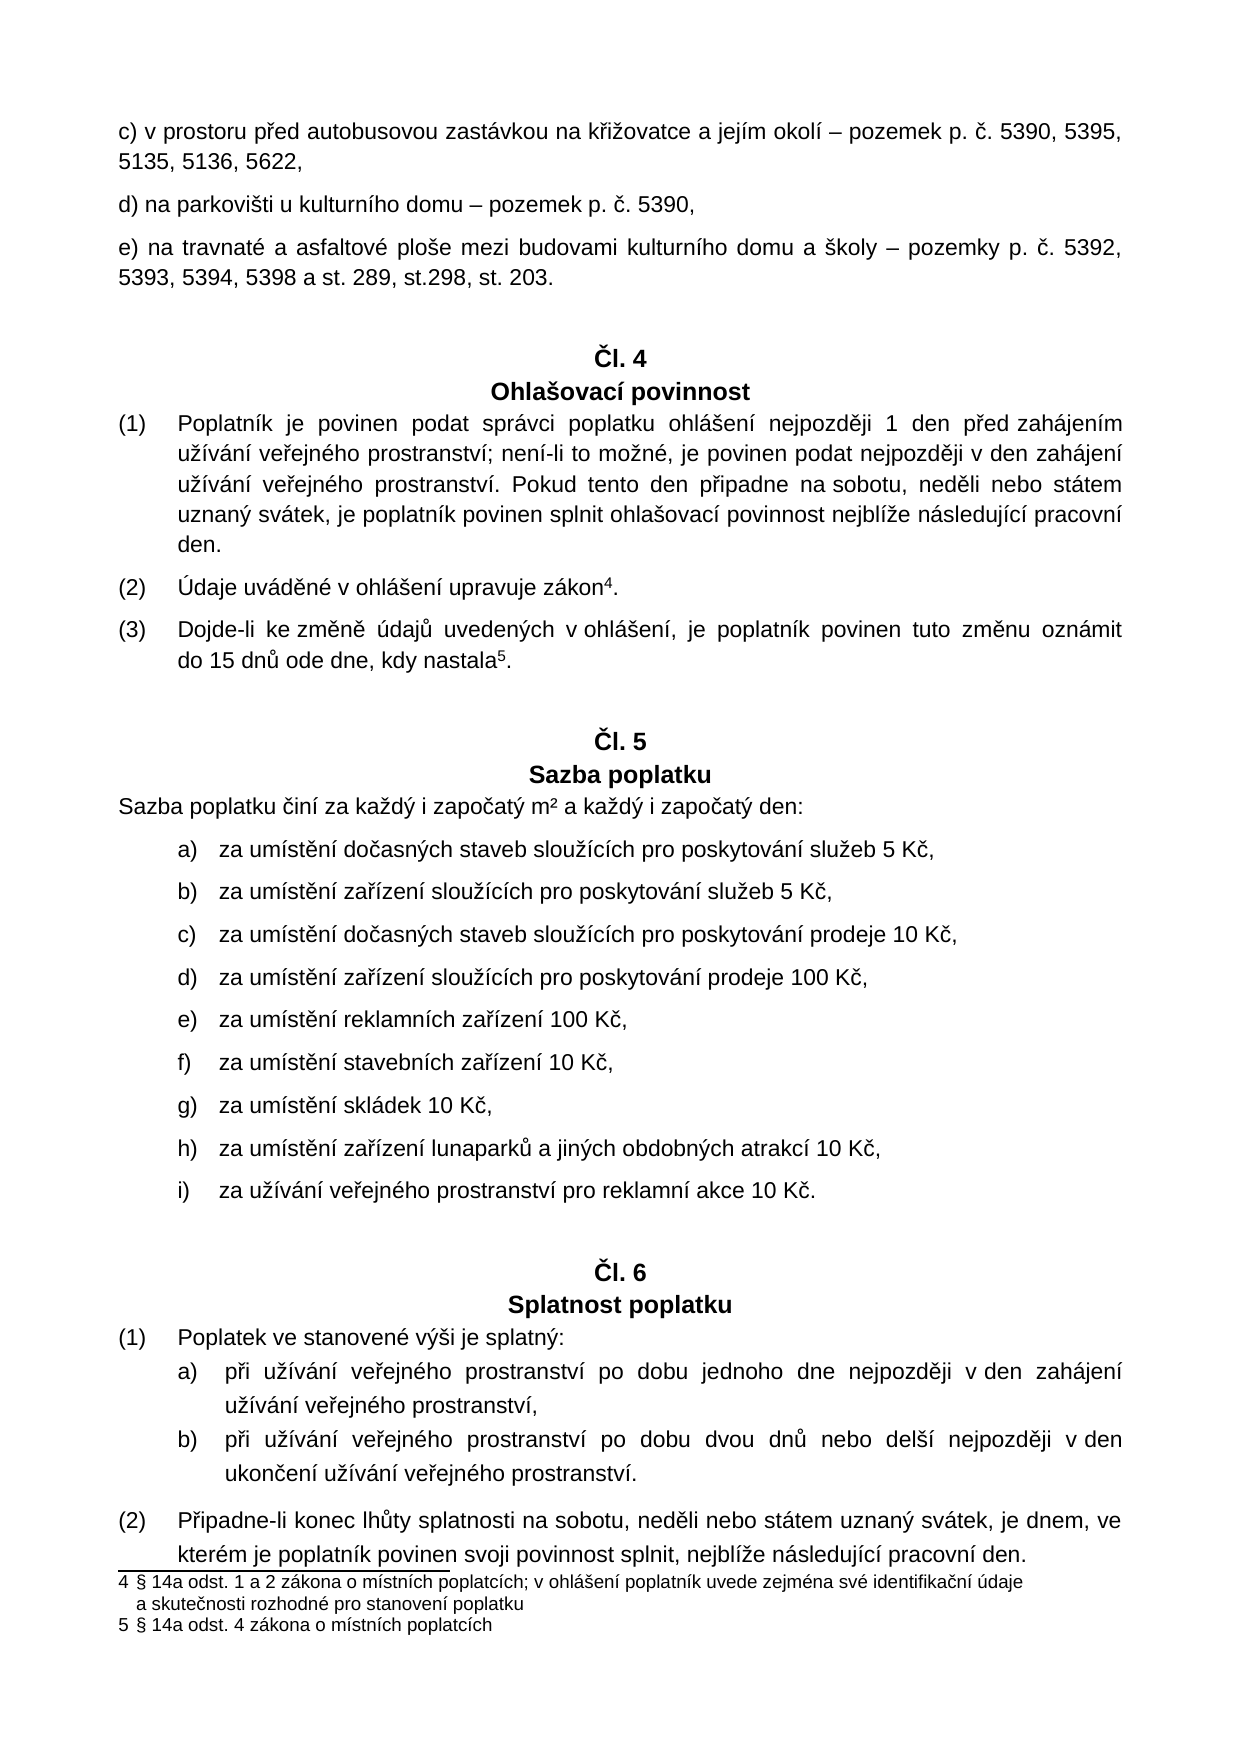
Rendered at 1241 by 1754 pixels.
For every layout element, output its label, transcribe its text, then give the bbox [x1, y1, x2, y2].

list Údaje uváděné v ohlášení upravuje zákon. [118, 574, 1122, 600]
list při užívání veřejného prostranství po dobu jednoho dne nejpozději v den zahájení užívání veřejného prostranství, [177, 1358, 1122, 1418]
list Poplatek ve stanovené výši je splatný: [118, 1323, 1122, 1350]
list za umístění skládek 10 Kč, [177, 1092, 1122, 1118]
list při užívání veřejného prostranství po dobu dvou dnů nebo delší nejpozději v den ukončení užívání veřejného prostranství. [177, 1426, 1122, 1487]
list za umístění zařízení sloužících pro poskytování prodeje 100 Kč, [177, 964, 1122, 990]
text d) na parkovišti u kulturního domu – pozemek p. č. 5390, [118, 191, 1122, 217]
list za umístění dočasných staveb sloužících pro poskytování služeb 5 Kč, [177, 836, 1122, 862]
list za umístění dočasných staveb sloužících pro poskytování prodeje 10 Kč, [177, 921, 1122, 947]
list § 14a odst. 1 a 2 zákona o místních poplatcích; v ohlášení poplatník uvede zejména své identifikační údaje a skutečnosti rozhodné pro stanovení poplatku [118, 1571, 1122, 1614]
subtitle Čl. 5 Sazba poplatku [118, 727, 1122, 789]
subtitle Čl. 4 Ohlašovací povinnost [118, 344, 1122, 406]
text e) na travnaté a asfaltové ploše mezi budovami kulturního domu a školy – pozemky p. č. 5392, 5393, 5394, 5398 a st. 289, st.298, st. 203. [118, 234, 1122, 290]
list za umístění zařízení lunaparků a jiných obdobných atrakcí 10 Kč, [177, 1134, 1122, 1161]
list Připadne-li konec lhůty splatnosti na sobotu, neděli nebo státem uznaný svátek, je dnem, ve kterém je poplatník povinen svoji povinnost splnit, nejblíže následující pracovní den. [118, 1507, 1122, 1567]
text Sazba poplatku činí za každý i započatý m² a každý i započatý den: [118, 793, 1122, 819]
list Poplatník je povinen podat správci poplatku ohlášení nejpozději 1 den před zahájením užívání veřejného prostranství; není-li to možné, je povinen podat nejpozději v den zahájení užívání veřejného prostranství. Pokud tento den připadne na sobotu, neděli nebo státem uznaný svátek, je poplatník povinen splnit ohlašovací povinnost nejblíže následující pracovní den. [118, 410, 1122, 557]
text c) v prostoru před autobusovou zastávkou na křižovatce a jejím okolí – pozemek p. č. 5390, 5395, 5135, 5136, 5622, [118, 118, 1122, 175]
list § 14a odst. 4 zákona o místních poplatcích [118, 1614, 1122, 1635]
list za umístění zařízení sloužících pro poskytování služeb 5 Kč, [177, 878, 1122, 905]
list za užívání veřejného prostranství pro reklamní akce 10 Kč. [177, 1177, 1122, 1204]
list za umístění stavebních zařízení 10 Kč, [177, 1049, 1122, 1076]
list za umístění reklamních zařízení 100 Kč, [177, 1006, 1122, 1033]
subtitle Čl. 6 Splatnost poplatku [118, 1257, 1122, 1319]
list Dojde-li ke změně údajů uvedených v ohlášení, je poplatník povinen tuto změnu oznámit do 15 dnů ode dne, kdy nastala. [118, 616, 1122, 673]
